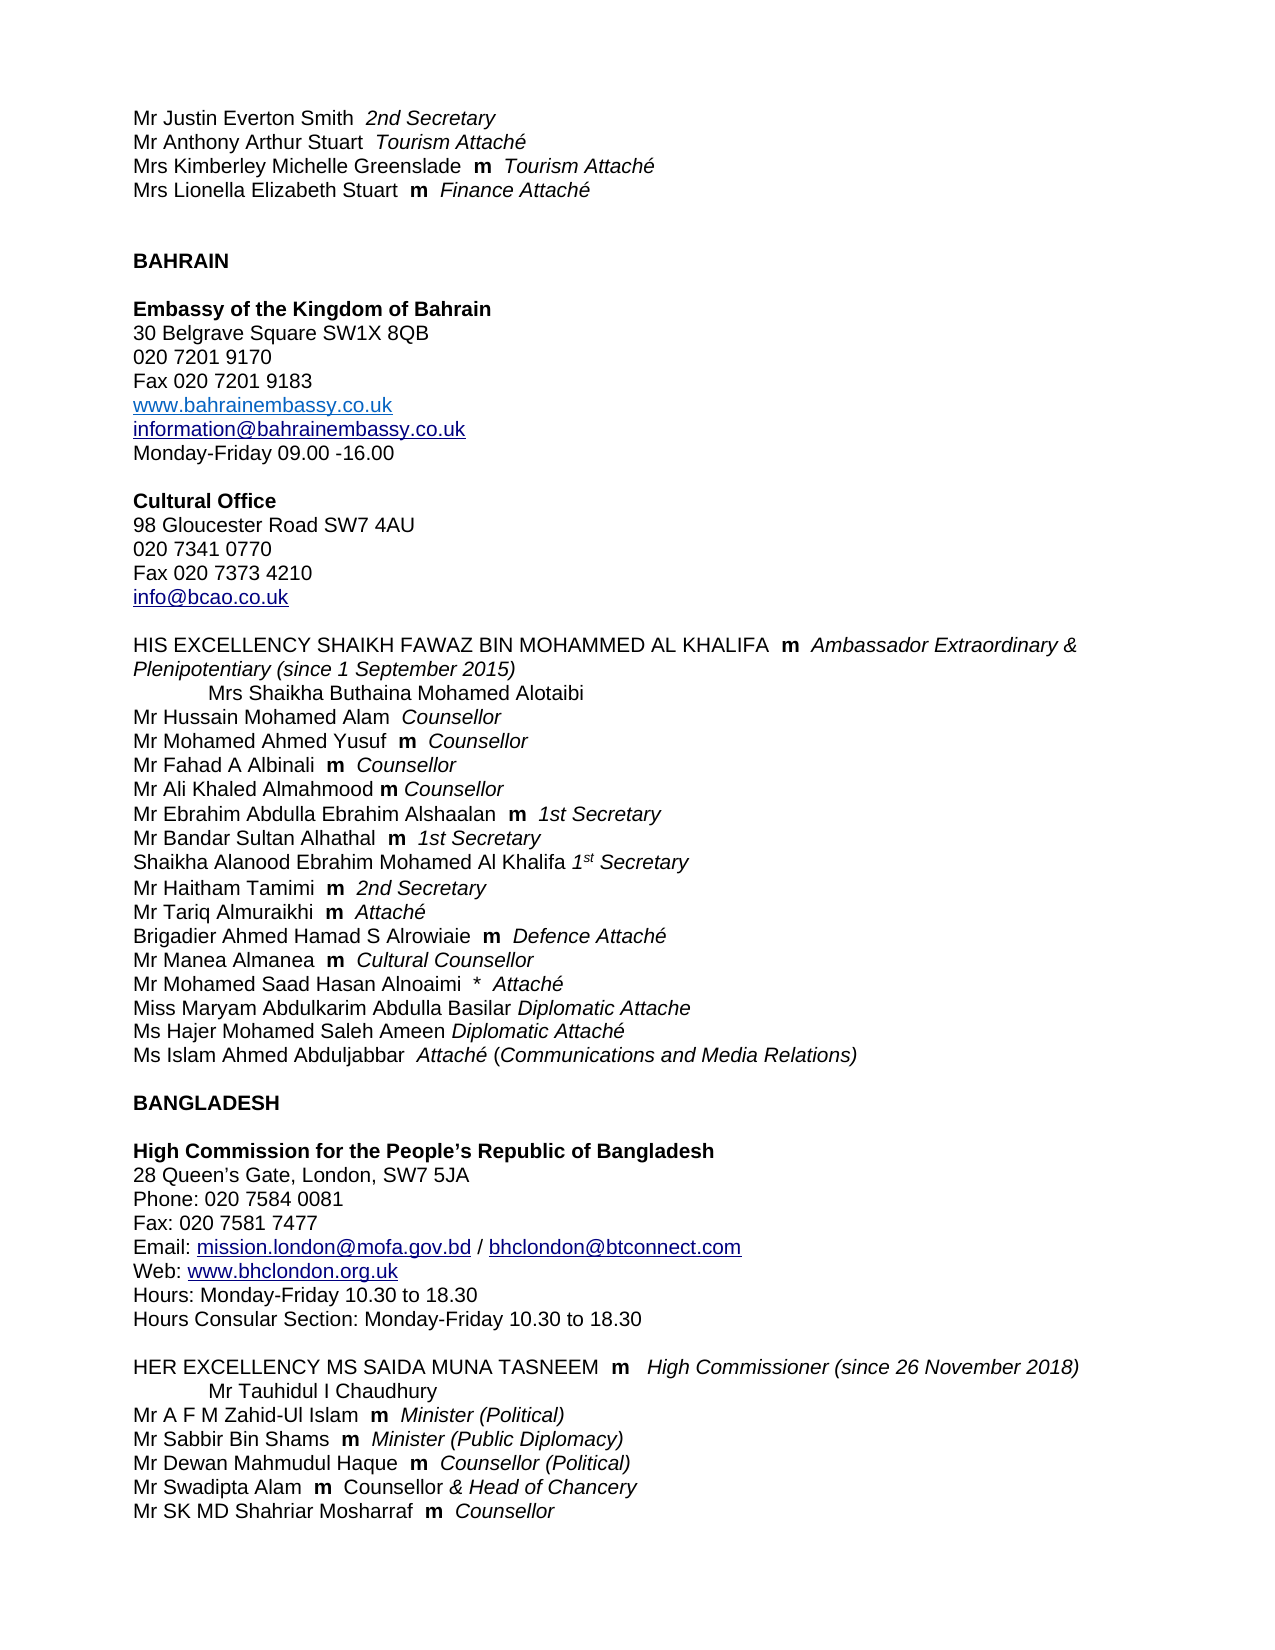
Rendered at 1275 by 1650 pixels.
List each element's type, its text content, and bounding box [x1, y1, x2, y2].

text Mr Manea Almanea m Cultural Counsellor [133, 947, 1181, 971]
text Phone: 020 7584 0081 [133, 1187, 1181, 1211]
text Fax 020 7201 9183 [133, 369, 1181, 393]
text Fax: 020 7581 7477 [133, 1211, 1181, 1235]
text 020 7201 9170 [133, 345, 1181, 369]
text Ms Islam Ahmed Abduljabbar Attaché (Communications and Media Relations) [133, 1043, 1181, 1067]
text 020 7341 0770 [133, 537, 1181, 561]
text Shaikha Alanood Ebrahim Mohamed Al Khalifa 1st Secretary [133, 850, 1181, 874]
text 30 Belgrave Square SW1X 8QB [133, 321, 1181, 345]
text Cultural Office [133, 489, 1181, 513]
text Mr Tariq Almuraikhi m Attaché [133, 899, 1181, 923]
text Web: www.bhclondon.org.uk [133, 1259, 1181, 1283]
text High Commission for the People’s Republic of Bangladesh [133, 1139, 1181, 1163]
text info@bcao.co.uk [133, 585, 1181, 609]
text Mrs Shaikha Buthaina Mohamed Alotaibi [133, 681, 1181, 704]
text Mr Mohamed Ahmed Yusuf m Counsellor [133, 728, 1181, 752]
text Mr Ali Khaled Almahmood m Counsellor [133, 776, 1181, 800]
text Mr Ebrahim Abdulla Ebrahim Alshaalan m 1st Secretary [133, 802, 1181, 826]
text Mrs Lionella Elizabeth Stuart m Finance Attaché [133, 177, 1181, 201]
text Mr Anthony Arthur Stuart Tourism Attaché [133, 129, 1181, 153]
text Email: mission.london@mofa.gov.bd / bhclondon@btconnect.com [133, 1235, 1181, 1259]
text Mr Bandar Sultan Alhathal m 1st Secretary [133, 826, 1181, 850]
text Mr Mohamed Saad Hasan Alnoaimi * Attaché [133, 971, 1181, 995]
text Hours Consular Section: Monday-Friday 10.30 to 18.30 [133, 1307, 1181, 1331]
text www.bahrainembassy.co.uk [133, 393, 1181, 417]
text Miss Maryam Abdulkarim Abdulla Basilar Diplomatic Attache [133, 995, 1181, 1019]
text Mr SK MD Shahriar Mosharraf m Counsellor [133, 1498, 1181, 1522]
text Hours: Monday-Friday 10.30 to 18.30 [133, 1283, 1181, 1307]
text HIS EXCELLENCY SHAIKH FAWAZ BIN MOHAMMED AL KHALIFA m Ambassador Extraordinary & Plenipotentiary (since 1 September 2015) [133, 633, 1181, 681]
text Brigadier Ahmed Hamad S Alrowiaie m Defence Attaché [133, 923, 1181, 947]
text Fax 020 7373 4210 [133, 561, 1181, 585]
text 28 Queen’s Gate, London, SW7 5JA [133, 1163, 1181, 1187]
text Ms Hajer Mohamed Saleh Ameen Diplomatic Attaché [133, 1019, 1181, 1043]
text Mr Hussain Mohamed Alam Counsellor [133, 704, 1181, 728]
text Monday-Friday 09.00 -16.00 [133, 441, 1181, 465]
text HER EXCELLENCY MS SAIDA MUNA TASNEEM m High Commissioner (since 26 November 2018) [133, 1355, 1181, 1379]
text Mrs Kimberley Michelle Greenslade m Tourism Attaché [133, 153, 1181, 177]
text Mr Fahad A Albinali m Counsellor [133, 752, 1181, 776]
text Mr Justin Everton Smith 2nd Secretary [133, 106, 1181, 129]
text Mr Sabbir Bin Shams m Minister (Public Diplomacy) [133, 1427, 1181, 1451]
text Mr A F M Zahid-Ul Islam m Minister (Political) [133, 1403, 1181, 1427]
text Mr Haitham Tamimi m 2nd Secretary [133, 876, 1181, 899]
text Mr Tauhidul I Chaudhury [133, 1379, 1181, 1403]
text Mr Dewan Mahmudul Haque m Counsellor (Political) [133, 1451, 1181, 1474]
text Embassy of the Kingdom of Bahrain [133, 297, 1181, 321]
text 98 Gloucester Road SW7 4AU [133, 513, 1181, 537]
text information@bahrainembassy.co.uk [133, 417, 1181, 441]
text BANGLADESH [133, 1091, 1181, 1115]
text BAHRAIN [133, 249, 1181, 273]
text Mr Swadipta Alam m Counsellor & Head of Chancery [133, 1474, 1181, 1498]
